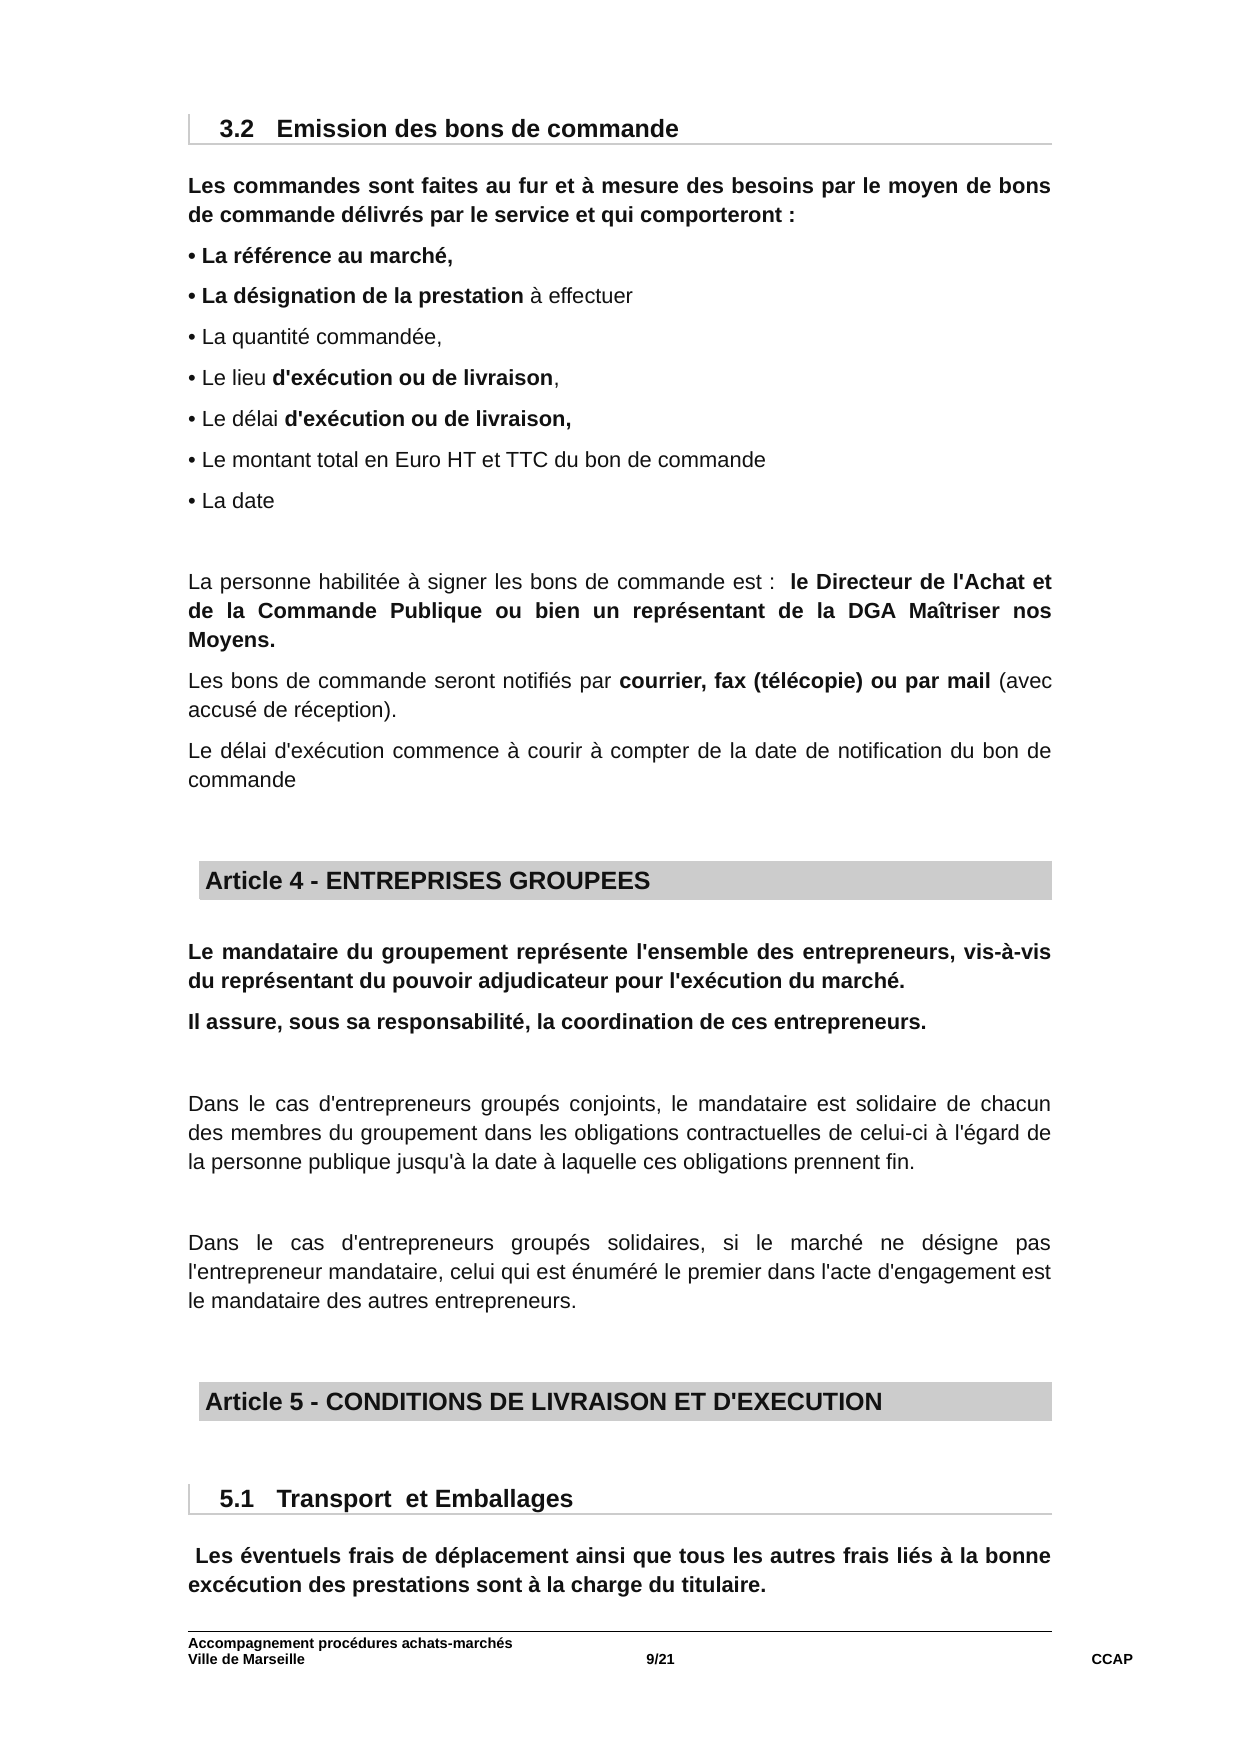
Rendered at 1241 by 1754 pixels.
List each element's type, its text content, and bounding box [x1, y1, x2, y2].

text Les commandes sont faites au fur et à mesure des besoins par le moyen de bons de commande délivrés par le service et qui comporteront : [188, 173, 1052, 227]
subtitle ENTREPRISES GROUPEES [202, 863, 1050, 897]
text • La référence au marché, [188, 242, 1052, 268]
text • Le lieu d'exécution ou de livraison, [188, 365, 1052, 390]
text Le délai d'exécution commence à courir à compter de la date de notification du bon de commande [188, 738, 1052, 792]
text Les éventuels frais de déplacement ainsi que tous les autres frais liés à la bonne excécution des prestations sont à la charge du titulaire. [188, 1543, 1052, 1597]
text • La désignation de la prestation à effectuer [188, 283, 1052, 308]
subtitle Transport et Emballages [190, 1484, 1052, 1513]
text Dans le cas d'entrepreneurs groupés conjoints, le mandataire est solidaire de chacun des membres du groupement dans les obligations contractuelles de celui-ci à l'égard de la personne publique jusqu'à la date à laquelle ces obligations prennent fin. [188, 1091, 1052, 1174]
text • Le montant total en Euro HT et TTC du bon de commande [188, 447, 1052, 472]
text Il assure, sous sa responsabilité, la coordination de ces entrepreneurs. [188, 1009, 1052, 1034]
subtitle Emission des bons de commande [190, 114, 1052, 143]
text • Le délai d'exécution ou de livraison, [188, 406, 1052, 431]
text • La quantité commandée, [188, 324, 1052, 349]
text Dans le cas d'entrepreneurs groupés solidaires, si le marché ne désigne pas l'entrepreneur mandataire, celui qui est énuméré le premier dans l'acte d'engagement est le mandataire des autres entrepreneurs. [188, 1230, 1052, 1313]
subtitle CONDITIONS DE LIVRAISON ET D'EXECUTION [202, 1385, 1050, 1419]
text Les bons de commande seront notifiés par courrier, fax (télécopie) ou par mail (avec accusé de réception). [188, 668, 1052, 722]
text Le mandataire du groupement représente l'ensemble des entrepreneurs, vis-à-vis du représentant du pouvoir adjudicateur pour l'exécution du marché. [188, 939, 1052, 993]
text • La date [188, 487, 1052, 513]
text La personne habilitée à signer les bons de commande est : le Directeur de l'Achat et de la Commande Publique ou bien un représentant de la DGA Maîtriser nos Moyens. [188, 569, 1052, 652]
